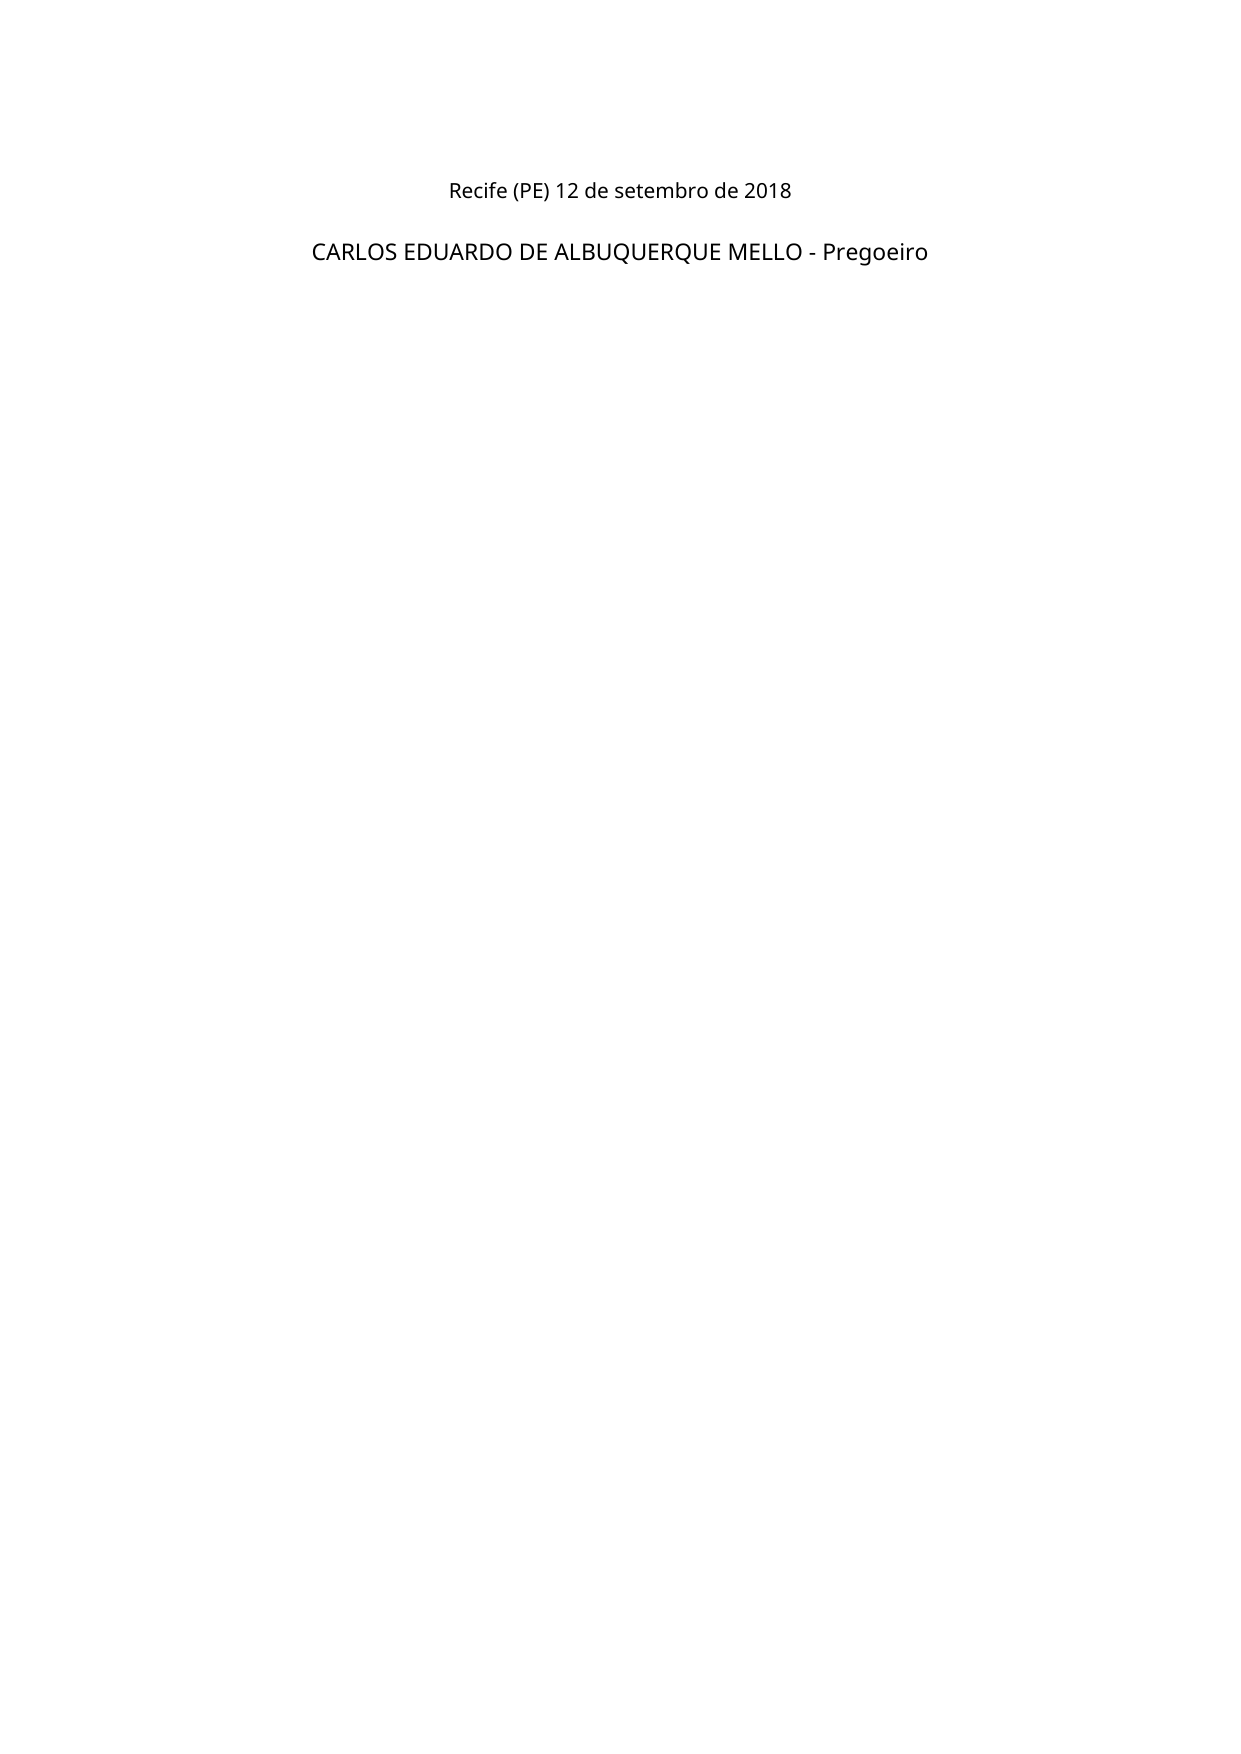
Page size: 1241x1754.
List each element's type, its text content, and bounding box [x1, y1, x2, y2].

text CARLOS EDUARDO DE ALBUQUERQUE MELLO - Pregoeiro [177, 236, 1063, 267]
text Recife (PE) 12 de setembro de 2018 [177, 176, 1063, 204]
